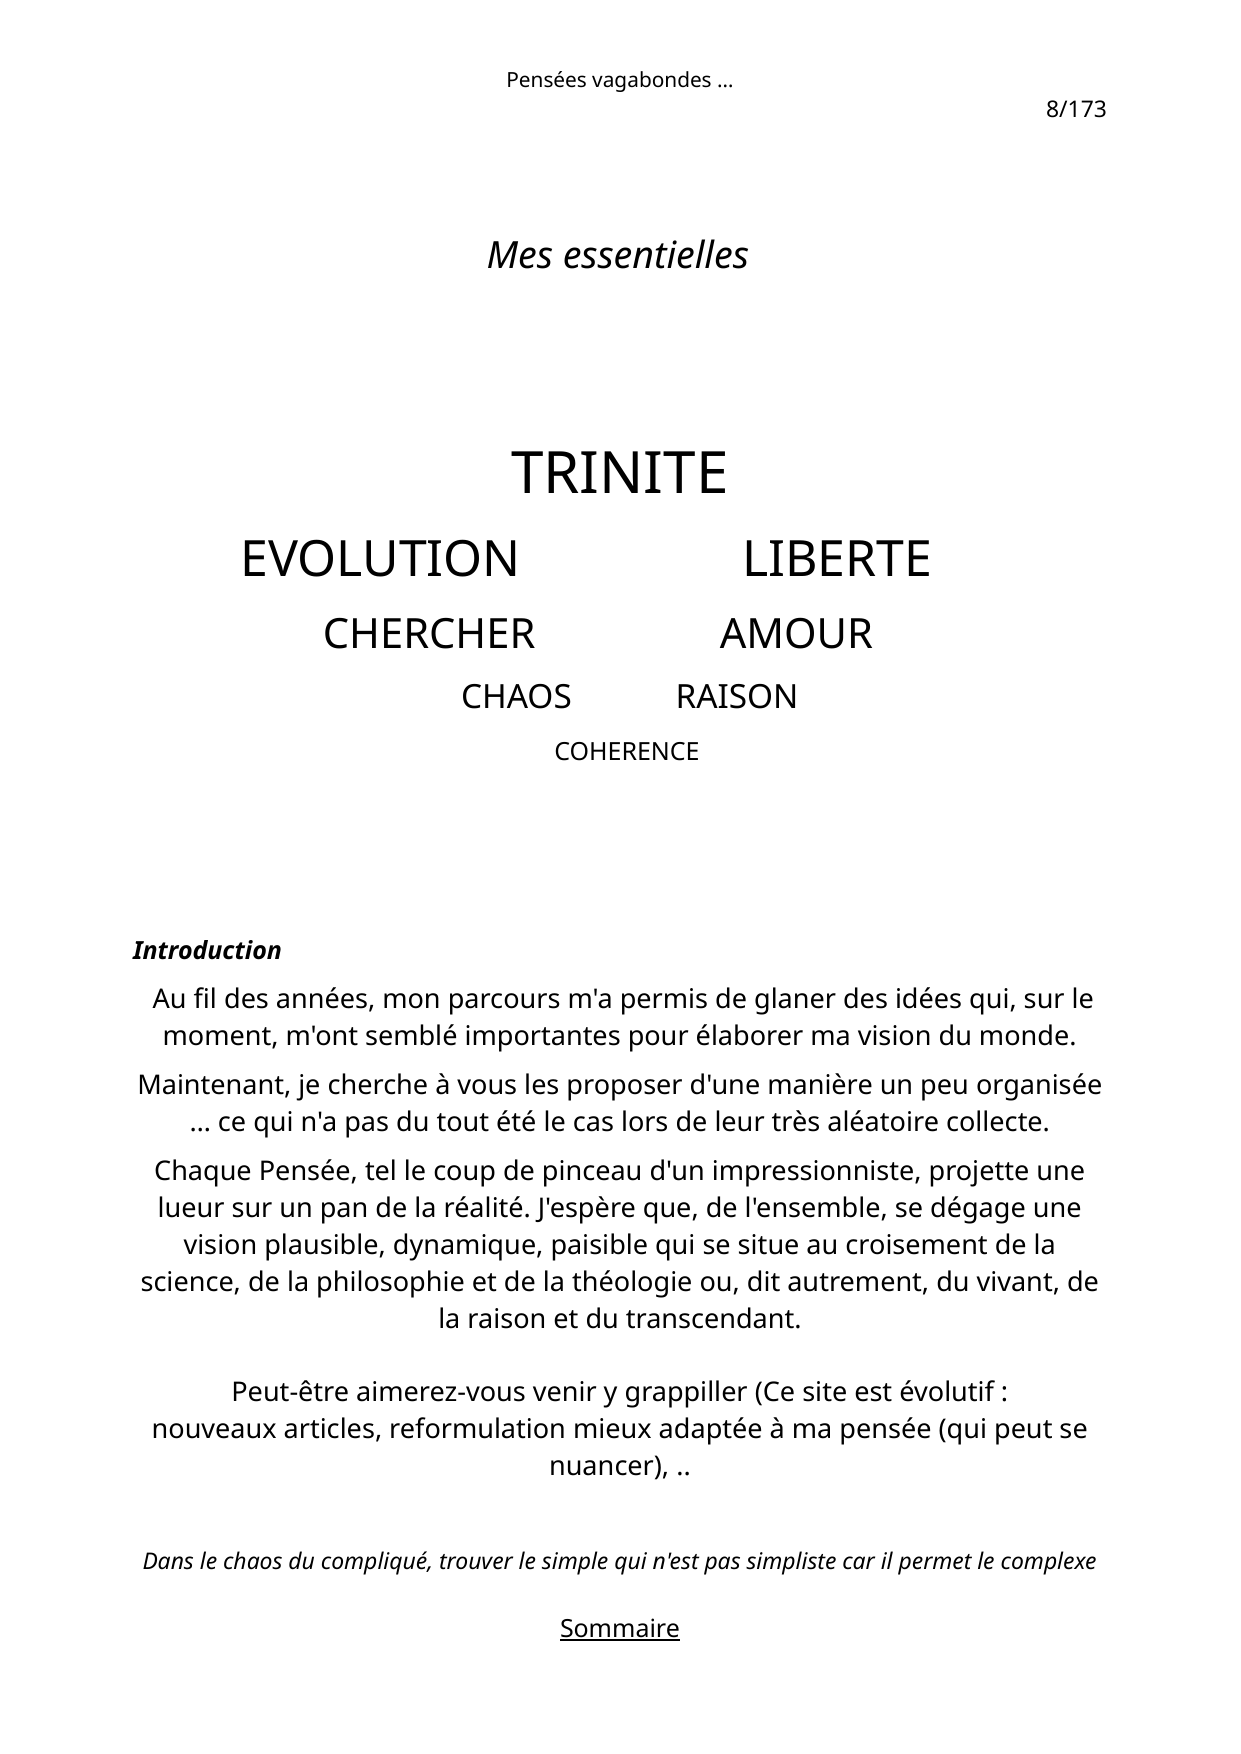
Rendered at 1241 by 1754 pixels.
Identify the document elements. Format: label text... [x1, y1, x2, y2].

text CHAOS RAISON [133, 673, 1107, 719]
text TRINITE [133, 431, 1107, 511]
text CHERCHER AMOUR [133, 604, 1107, 661]
text Maintenant, je cherche à vous les proposer d'une manière un peu organisée … ce qui n'a pas du tout été le cas lors de leur très aléatoire collecte. [133, 1065, 1107, 1139]
subtitle Mes essentielles [133, 228, 1107, 279]
text Chaque Pensée, tel le coup de pinceau d'un impressionniste, projette une lueur sur un pan de la réalité. J'espère que, de l'ensemble, se dégage une vision plausible, dynamique, paisible qui se situe au croisement de la science, de la philosophie et de la théologie ou, dit autrement, du vivant, de la raison et du transcendant. Peut-être aimerez-vous venir y grappiller (Ce site est évolutif : nouveaux articles, reformulation mieux adaptée à ma pensée (qui peut se nuancer), .. [133, 1152, 1107, 1483]
text Au fil des années, mon parcours m'a permis de glaner des idées qui, sur le moment, m'ont semblé importantes pour élaborer ma vision du monde. [133, 979, 1107, 1053]
text EVOLUTION LIBERTE [133, 523, 1107, 591]
subtitle Introduction [133, 933, 1107, 967]
text COHERENCE [133, 731, 1107, 768]
